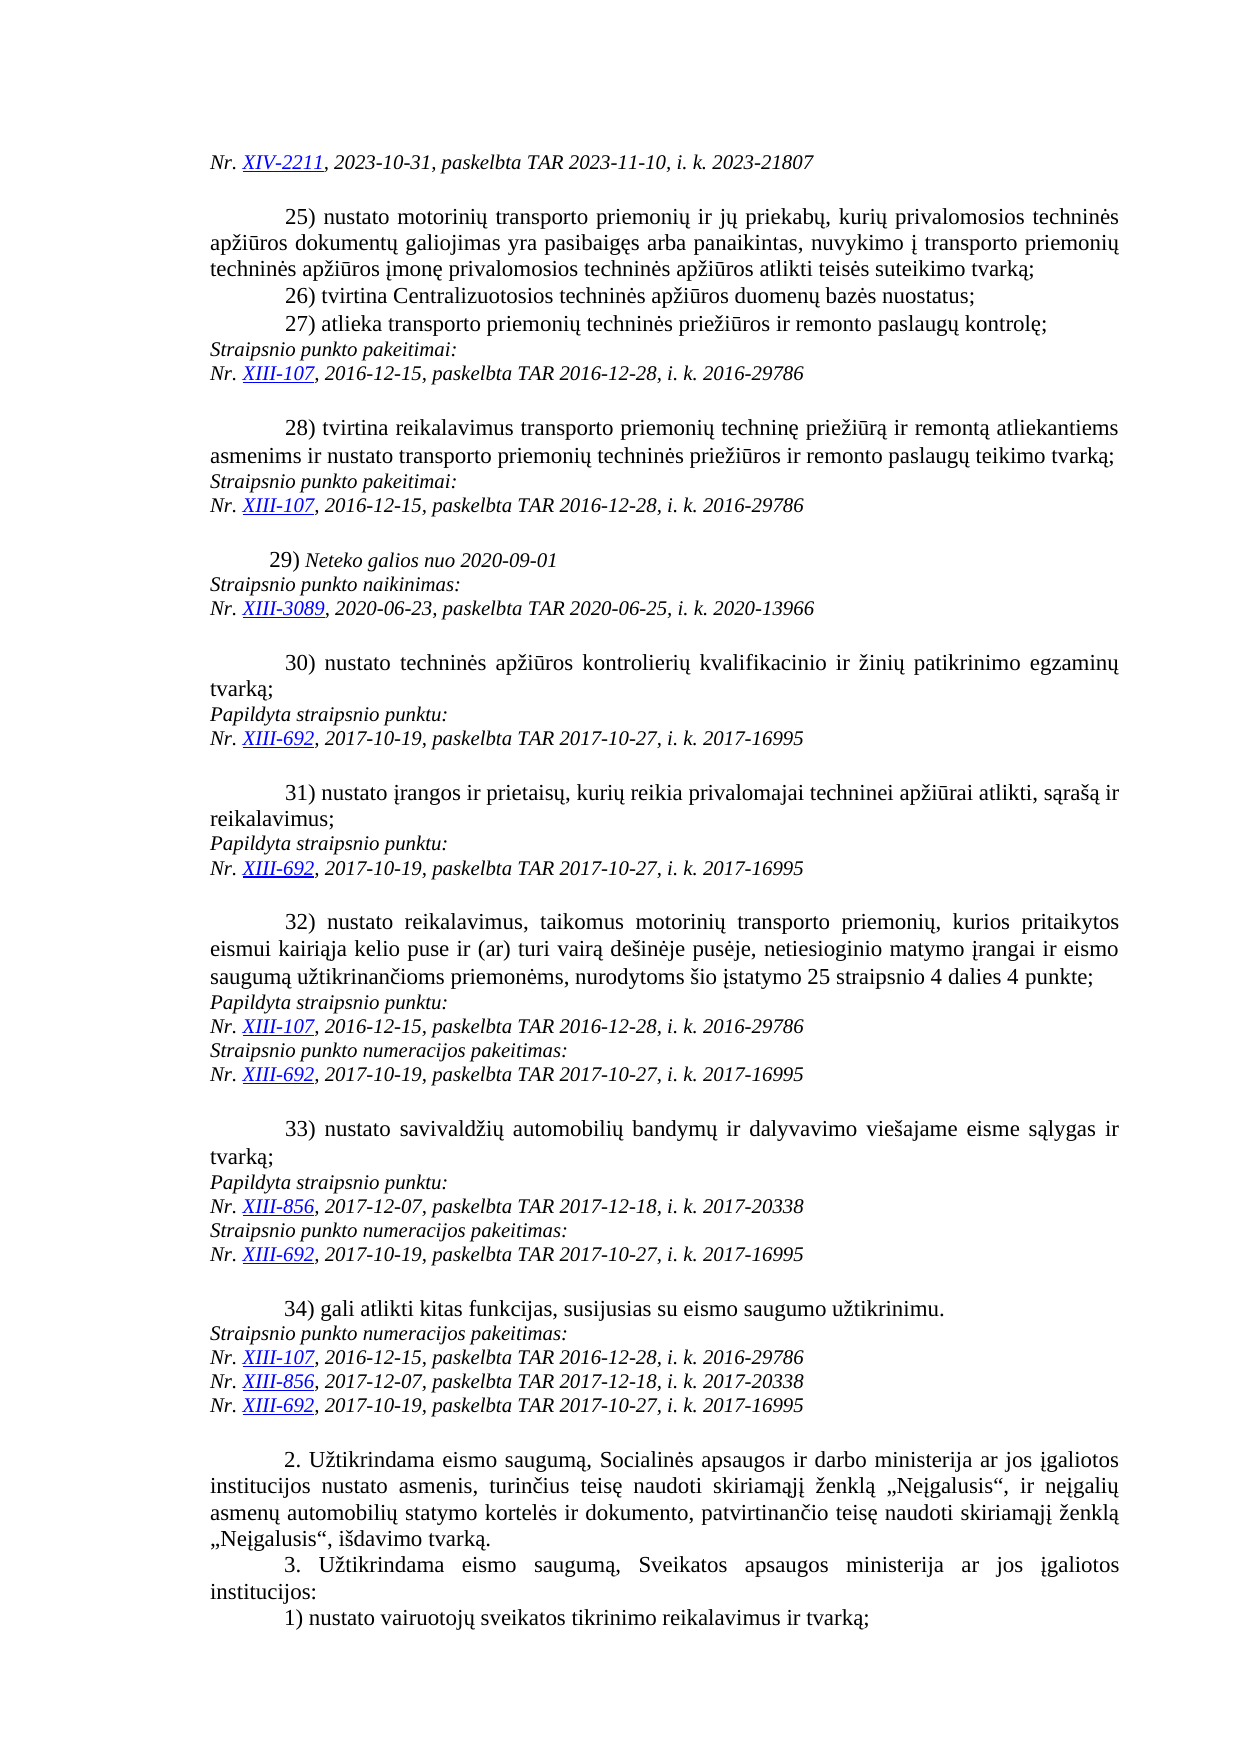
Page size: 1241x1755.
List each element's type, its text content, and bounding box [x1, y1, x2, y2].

text Nr. XIII-856, 2017-12-07, paskelbta TAR 2017-12-18, i. k. 2017-20338 [210, 1194, 1120, 1218]
text 26) tvirtina Centralizuotosios techninės apžiūros duomenų bazės nuostatus; [210, 282, 1120, 308]
text Nr. XIII-856, 2017-12-07, paskelbta TAR 2017-12-18, i. k. 2017-20338 [210, 1369, 1120, 1393]
text Nr. XIII-692, 2017-10-19, paskelbta TAR 2017-10-27, i. k. 2017-16995 [210, 1062, 1120, 1086]
text 28) tvirtina reikalavimus transporto priemonių techninę priežiūrą ir remontą atliekantiems asmenims ir nustato transporto priemonių techninės priežiūros ir remonto paslaugų teikimo tvarką; [210, 414, 1120, 469]
text Papildyta straipsnio punktu: [210, 702, 1120, 726]
text 2. Užtikrindama eismo saugumą, Socialinės apsaugos ir darbo ministerija ar jos įgaliotos institucijos nustato asmenis, turinčius teisę naudoti skiriamąjį ženklą „Neįgalusis“, ir neįgalių asmenų automobilių statymo kortelės ir dokumento, patvirtinančio teisę naudoti skiriamąjį ženklą „Neįgalusis“, išdavimo tvarką. [210, 1446, 1120, 1552]
text 32) nustato reikalavimus, taikomus motorinių transporto priemonių, kurios pritaikytos eismui kairiąja kelio puse ir (ar) turi vairą dešinėje pusėje, netiesioginio matymo įrangai ir eismo saugumą užtikrinančioms priemonėms, nurodytoms šio įstatymo 25 straipsnio 4 dalies 4 punkte; [210, 908, 1120, 990]
text 29) Neteko galios nuo 2020-09-01 [210, 546, 1120, 572]
text Nr. XIII-107, 2016-12-15, paskelbta TAR 2016-12-28, i. k. 2016-29786 [210, 1014, 1120, 1038]
text 33) nustato savivaldžių automobilių bandymų ir dalyvavimo viešajame eisme sąlygas ir tvarką; [210, 1115, 1120, 1170]
text Nr. XIII-3089, 2020-06-23, paskelbta TAR 2020-06-25, i. k. 2020-13966 [210, 596, 1120, 620]
text Nr. XIII-692, 2017-10-19, paskelbta TAR 2017-10-27, i. k. 2017-16995 [210, 1242, 1120, 1266]
text Papildyta straipsnio punktu: [210, 831, 1120, 855]
text 34) gali atlikti kitas funkcijas, susijusias su eismo saugumo užtikrinimu. [210, 1295, 1120, 1321]
text Straipsnio punkto pakeitimai: [210, 469, 1120, 493]
text Straipsnio punkto pakeitimai: [210, 337, 1120, 361]
text Papildyta straipsnio punktu: [210, 990, 1120, 1014]
text 31) nustato įrangos ir prietaisų, kurių reikia privalomajai techninei apžiūrai atlikti, sąrašą ir reikalavimus; [210, 779, 1120, 831]
text Straipsnio punkto numeracijos pakeitimas: [210, 1038, 1120, 1062]
text 3. Užtikrindama eismo saugumą, Sveikatos apsaugos ministerija ar jos įgaliotos institucijos: [210, 1552, 1120, 1604]
text Straipsnio punkto numeracijos pakeitimas: [210, 1321, 1120, 1345]
text Nr. XIII-107, 2016-12-15, paskelbta TAR 2016-12-28, i. k. 2016-29786 [210, 493, 1120, 517]
text Nr. XIII-692, 2017-10-19, paskelbta TAR 2017-10-27, i. k. 2017-16995 [210, 855, 1120, 879]
text 27) atlieka transporto priemonių techninės priežiūros ir remonto paslaugų kontrolę; [210, 308, 1120, 337]
text Nr. XIV-2211, 2023-10-31, paskelbta TAR 2023-11-10, i. k. 2023-21807 [210, 150, 1120, 174]
text Papildyta straipsnio punktu: [210, 1170, 1120, 1194]
text Nr. XIII-107, 2016-12-15, paskelbta TAR 2016-12-28, i. k. 2016-29786 [210, 361, 1120, 385]
text Nr. XIII-107, 2016-12-15, paskelbta TAR 2016-12-28, i. k. 2016-29786 [210, 1345, 1120, 1369]
text Straipsnio punkto naikinimas: [210, 572, 1120, 596]
text Nr. XIII-692, 2017-10-19, paskelbta TAR 2017-10-27, i. k. 2017-16995 [210, 726, 1120, 750]
text 25) nustato motorinių transporto priemonių ir jų priekabų, kurių privalomosios techninės apžiūros dokumentų galiojimas yra pasibaigęs arba panaikintas, nuvykimo į transporto priemonių techninės apžiūros įmonę privalomosios techninės apžiūros atlikti teisės suteikimo tvarką; [210, 203, 1120, 282]
text 30) nustato techninės apžiūros kontrolierių kvalifikacinio ir žinių patikrinimo egzaminų tvarką; [210, 649, 1120, 702]
text Nr. XIII-692, 2017-10-19, paskelbta TAR 2017-10-27, i. k. 2017-16995 [210, 1393, 1120, 1417]
text 1) nustato vairuotojų sveikatos tikrinimo reikalavimus ir tvarką; [210, 1604, 1120, 1631]
text Straipsnio punkto numeracijos pakeitimas: [210, 1218, 1120, 1242]
